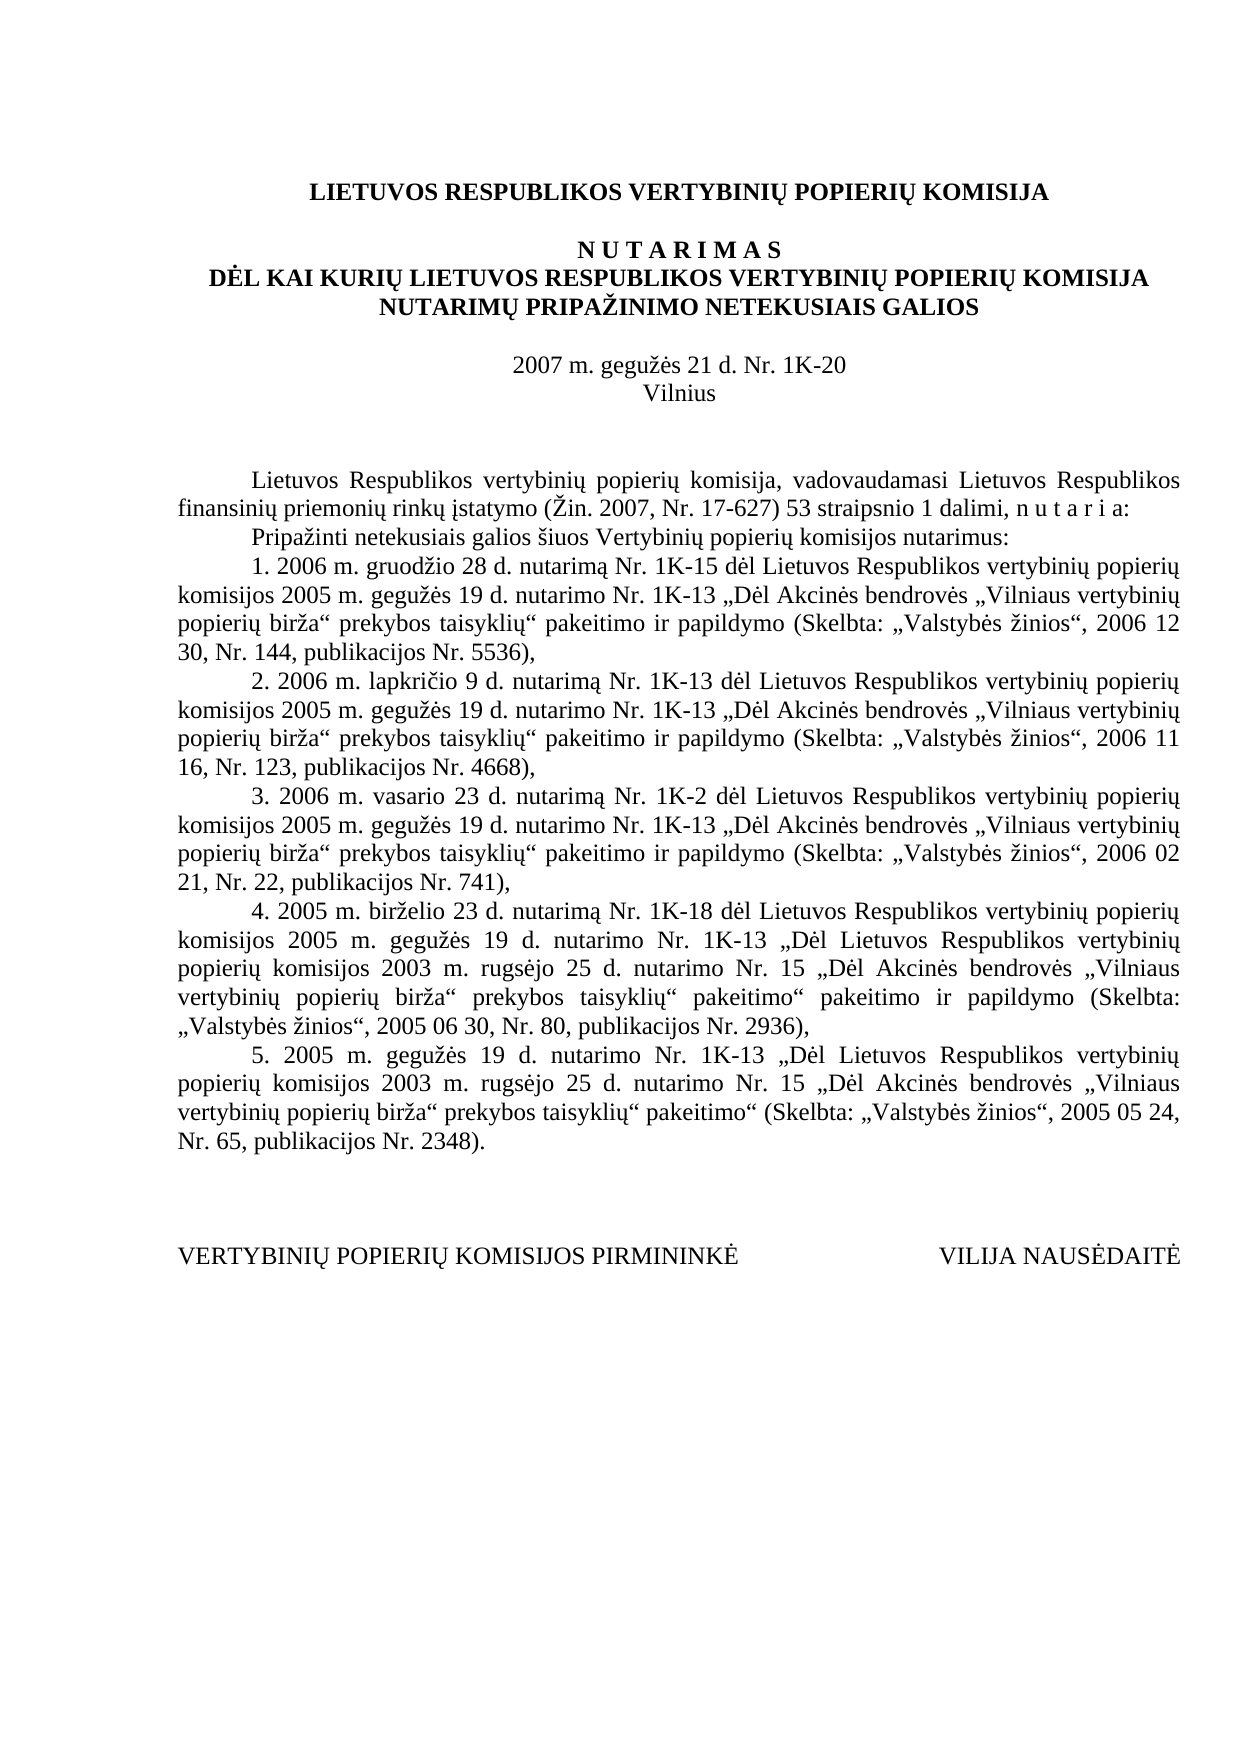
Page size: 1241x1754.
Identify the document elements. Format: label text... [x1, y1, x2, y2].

text Vilnius [177, 378, 1181, 407]
text VERTYBINIŲ POPIERIŲ KOMISIJOS PIRMININKĖ VILIJA NAUSĖDAITĖ [177, 1241, 1181, 1270]
text 2007 m. gegužės 21 d. Nr. 1K-20 [177, 350, 1181, 378]
text 2. 2006 m. lapkričio 9 d. nutarimą Nr. 1K-13 dėl Lietuvos Respublikos vertybinių popierių komisijos 2005 m. gegužės 19 d. nutarimo Nr. 1K-13 „Dėl Akcinės bendrovės „Vilniaus vertybinių popierių birža“ prekybos taisyklių“ pakeitimo ir papildymo (Skelbta: „Valstybės žinios“, 2006 11 16, Nr. 123, publikacijos Nr. 4668), [177, 666, 1181, 781]
text Lietuvos Respublikos vertybinių popierių komisija, vadovaudamasi Lietuvos Respublikos finansinių priemonių rinkų įstatymo (Žin. 2007, Nr. 17-627) 53 straipsnio 1 dalimi, nutaria: [177, 465, 1181, 522]
text N U T A R I M A S [177, 235, 1181, 263]
text 1. 2006 m. gruodžio 28 d. nutarimą Nr. 1K-15 dėl Lietuvos Respublikos vertybinių popierių komisijos 2005 m. gegužės 19 d. nutarimo Nr. 1K-13 „Dėl Akcinės bendrovės „Vilniaus vertybinių popierių birža“ prekybos taisyklių“ pakeitimo ir papildymo (Skelbta: „Valstybės žinios“, 2006 12 30, Nr. 144, publikacijos Nr. 5536), [177, 551, 1181, 666]
text 4. 2005 m. birželio 23 d. nutarimą Nr. 1K-18 dėl Lietuvos Respublikos vertybinių popierių komisijos 2005 m. gegužės 19 d. nutarimo Nr. 1K-13 „Dėl Lietuvos Respublikos vertybinių popierių komisijos 2003 m. rugsėjo 25 d. nutarimo Nr. 15 „Dėl Akcinės bendrovės „Vilniaus vertybinių popierių birža“ prekybos taisyklių“ pakeitimo“ pakeitimo ir papildymo (Skelbta: „Valstybės žinios“, 2005 06 30, Nr. 80, publikacijos Nr. 2936), [177, 896, 1181, 1040]
text LIETUVOS RESPUBLIKOS VERTYBINIŲ POPIERIŲ KOMISIJA [177, 177, 1181, 206]
text DĖL KAI KURIŲ LIETUVOS RESPUBLIKOS VERTYBINIŲ POPIERIŲ KOMISIJA NUTARIMŲ PRIPAŽINIMO NETEKUSIAIS GALIOS [177, 263, 1181, 321]
text 3. 2006 m. vasario 23 d. nutarimą Nr. 1K-2 dėl Lietuvos Respublikos vertybinių popierių komisijos 2005 m. gegužės 19 d. nutarimo Nr. 1K-13 „Dėl Akcinės bendrovės „Vilniaus vertybinių popierių birža“ prekybos taisyklių“ pakeitimo ir papildymo (Skelbta: „Valstybės žinios“, 2006 02 21, Nr. 22, publikacijos Nr. 741), [177, 781, 1181, 896]
text 5. 2005 m. gegužės 19 d. nutarimo Nr. 1K-13 „Dėl Lietuvos Respublikos vertybinių popierių komisijos 2003 m. rugsėjo 25 d. nutarimo Nr. 15 „Dėl Akcinės bendrovės „Vilniaus vertybinių popierių birža“ prekybos taisyklių“ pakeitimo“ (Skelbta: „Valstybės žinios“, 2005 05 24, Nr. 65, publikacijos Nr. 2348). [177, 1040, 1181, 1155]
text Pripažinti netekusiais galios šiuos Vertybinių popierių komisijos nutarimus: [177, 522, 1181, 551]
